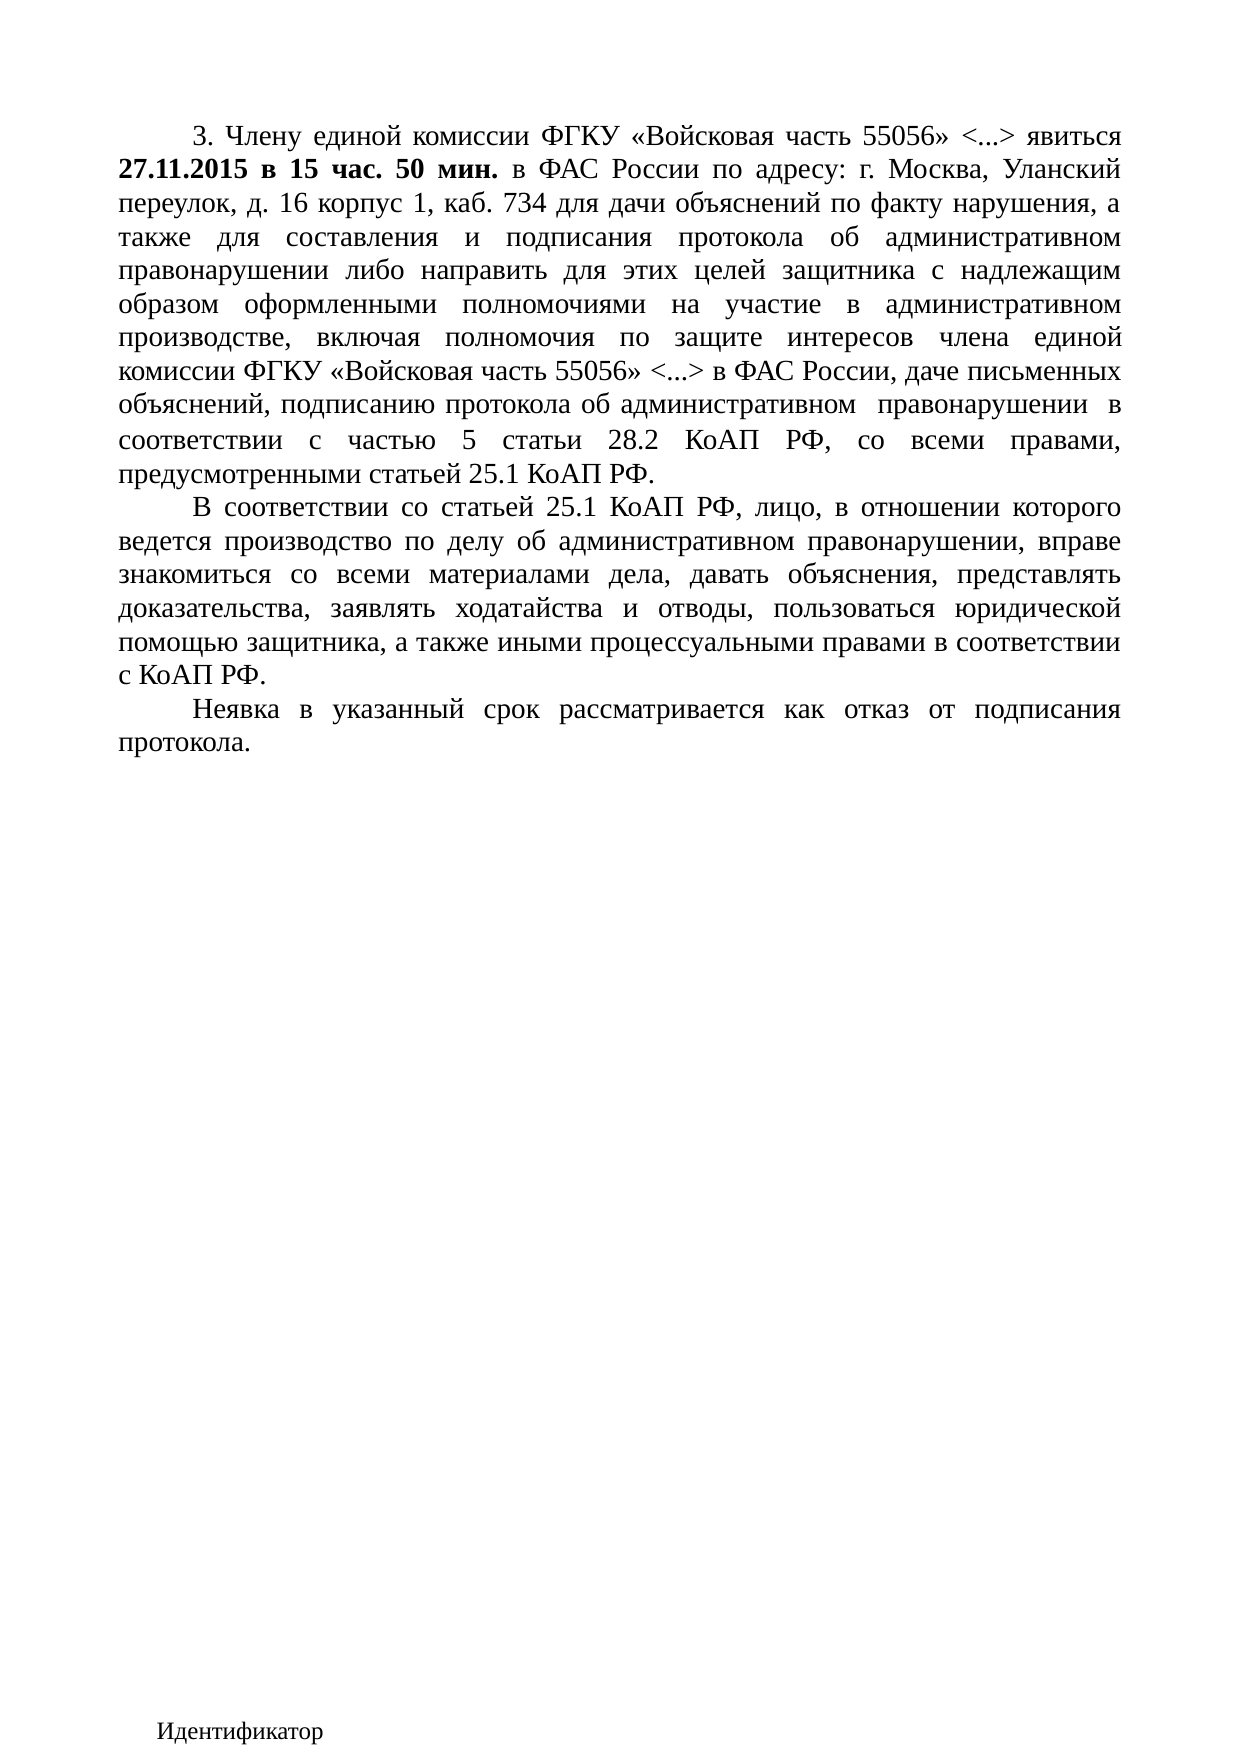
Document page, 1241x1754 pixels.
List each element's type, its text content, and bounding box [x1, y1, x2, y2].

text Неявка в указанный срок рассматривается как отказ от подписания протокола. [118, 691, 1122, 758]
text 3. Члену единой комиссии ФГКУ «Войсковая часть 55056» <...> явиться 27.11.2015 в 15 час. 50 мин. в ФАС России по адресу: г. Москва, Уланский переулок, д. 16 корпус 1, каб. 734 для дачи объяснений по факту нарушения, а также для составления и подписания протокола об административном правонарушении либо направить для этих целей защитника с надлежащим образом оформленными полномочиями на участие в административном производстве, включая полномочия по защите интересов члена единой комиссии ФГКУ «Войсковая часть 55056» <...> в ФАС России, даче письменных объяснений, подписанию протокола об административном правонарушении в соответствии с частью 5 статьи 28.2 КоАП РФ, со всеми правами, предусмотренными статьей 25.1 КоАП РФ. [118, 118, 1122, 489]
text В соответствии со статьей 25.1 КоАП РФ, лицо, в отношении которого ведется производство по делу об административном правонарушении, вправе знакомиться со всеми материалами дела, давать объяснения, представлять доказательства, заявлять ходатайства и отводы, пользоваться юридической помощью защитника, а также иными процессуальными правами в соответствии с КоАП РФ. [118, 489, 1122, 691]
